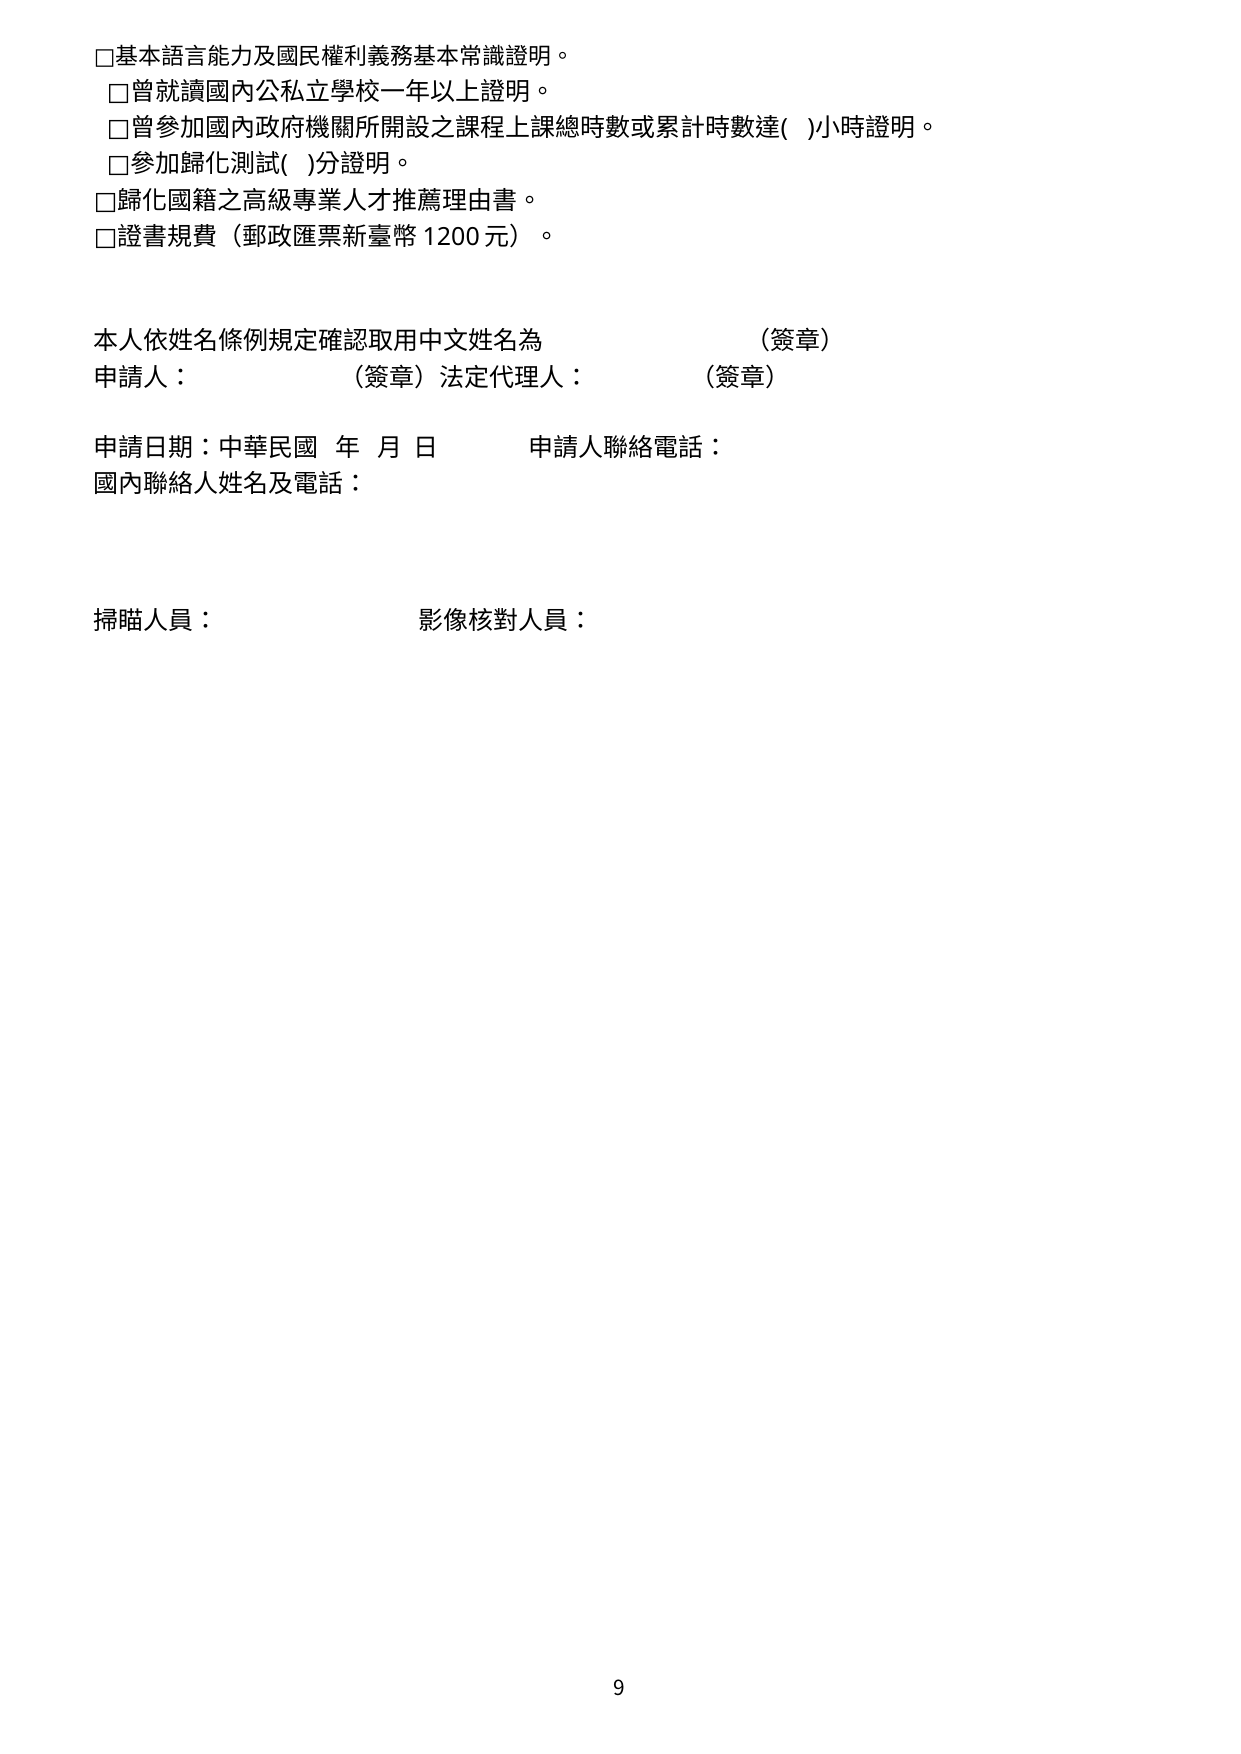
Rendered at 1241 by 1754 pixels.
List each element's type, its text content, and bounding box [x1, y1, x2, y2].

text □曾就讀國內公私立學校一年以上證明。 [94, 71, 1144, 108]
text □歸化國籍之高級專業人才推薦理由書。 [94, 180, 1144, 216]
text 申請人： （簽章）法定代理人： （簽章） [94, 357, 1144, 393]
text 國內聯絡人姓名及電話： [94, 464, 1144, 500]
text 掃瞄人員： 影像核對人員： [94, 601, 1144, 637]
text □基本語言能力及國民權利義務基本常識證明。 [94, 38, 1144, 71]
text 本人依姓名條例規定確認取用中文姓名為 （簽章） [94, 321, 1144, 357]
text □參加歸化測試( )分證明。 [94, 144, 1144, 180]
text 申請日期：中華民國 年 月 日 申請人聯絡電話： [94, 427, 1144, 464]
text □證書規費（郵政匯票新臺幣1200元）。 [94, 216, 1144, 253]
text □曾參加國內政府機關所開設之課程上課總時數或累計時數達( )小時證明。 [94, 108, 1144, 144]
